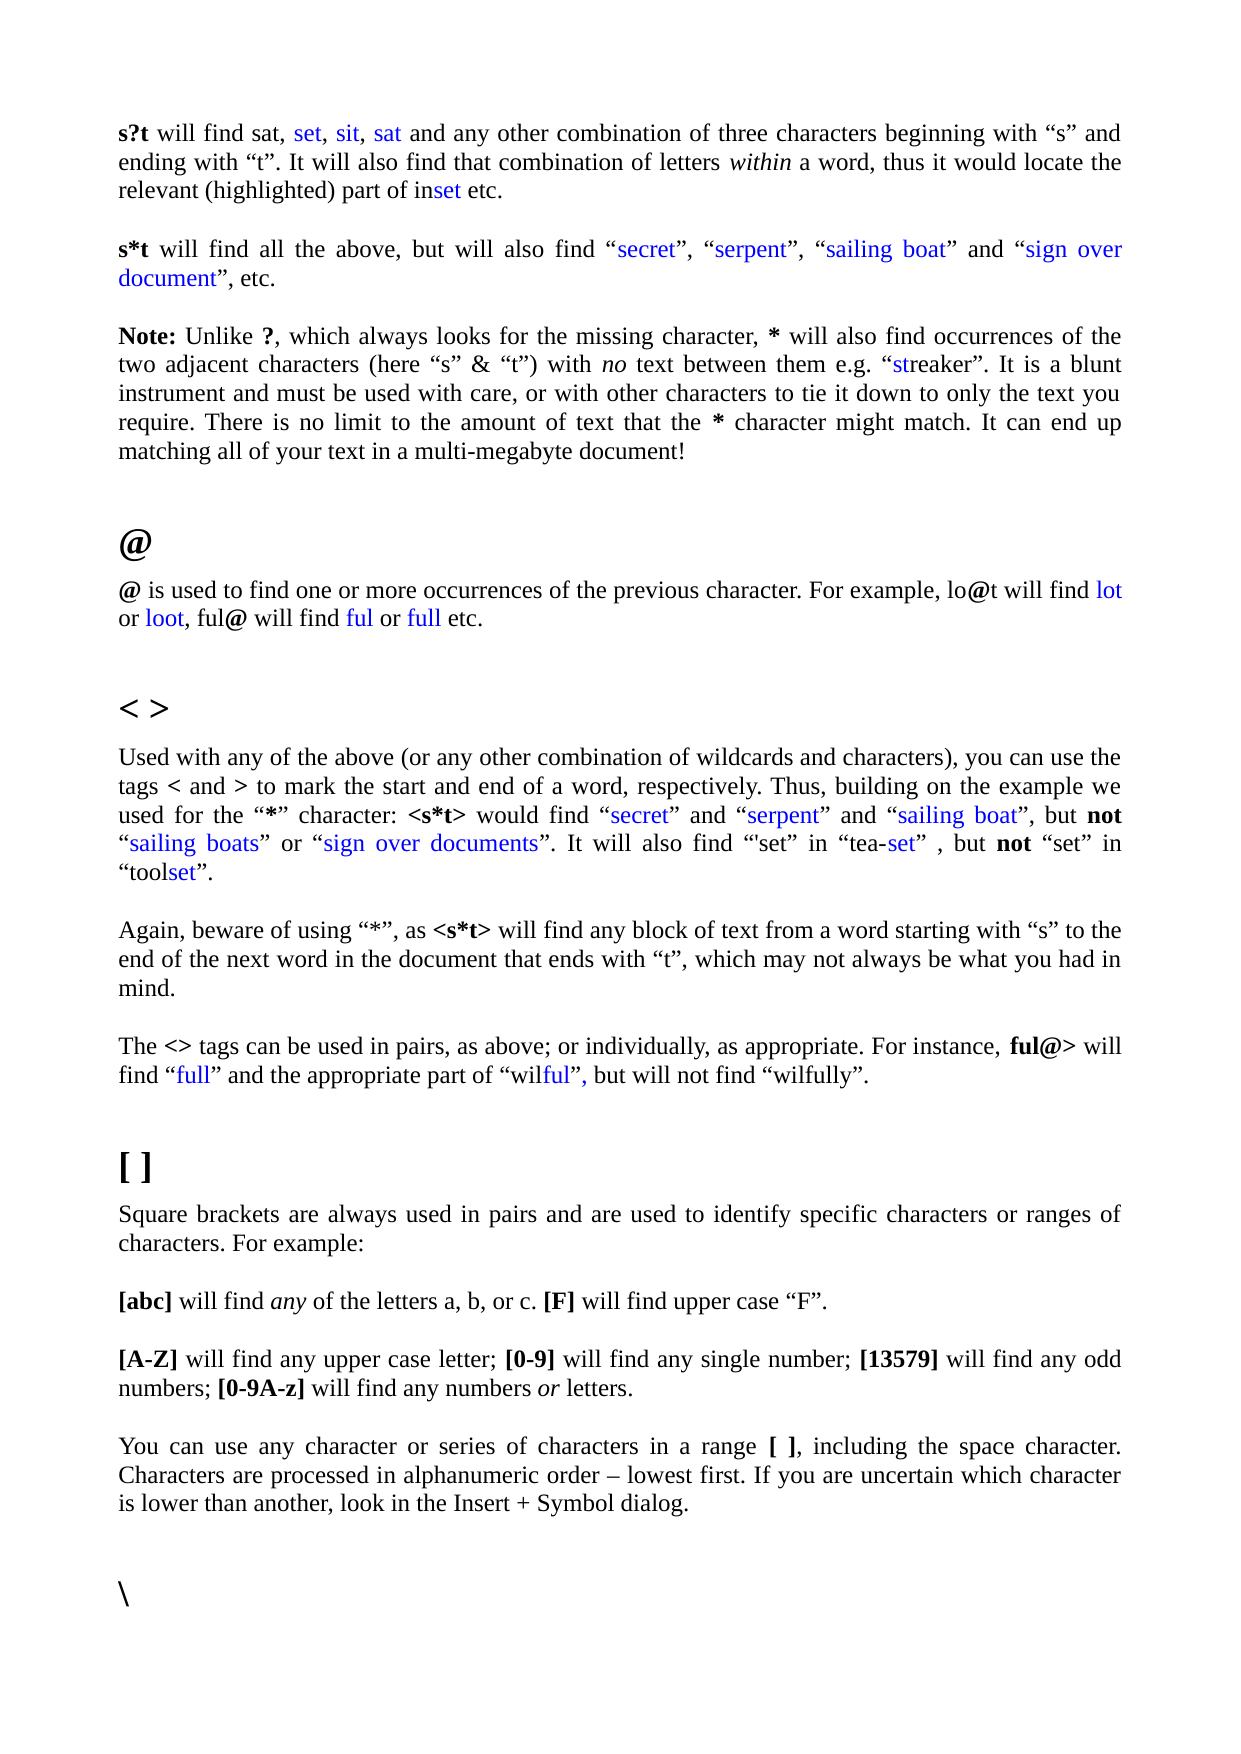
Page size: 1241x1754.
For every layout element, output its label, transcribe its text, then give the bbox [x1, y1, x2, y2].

table_cell < > Used with any of the above (or any other combination of wildcards and characters), you can use the tags < and > to mark the start and end of a word, respectively. Thus, building on the example we used for the “*” character: <s*t> would find “secret” and “serpent” and “sailing boat”, but not “sailing boats” or “sign over documents”. It will also find “'set” in “tea-set” , but not “set” in “toolset”. Again, beware of using “*”, as <s*t> will find any block of text from a word starting with “s” to the end of the next word in the document that ends with “t”, which may not always be what you had in mind. The <> tags can be used in pairs, as above; or individually, as appropriate. For instance, ful@> will find “full” and the appropriate part of “wilful”, but will not find “wilfully”. [118, 662, 1122, 1118]
table_cell @ @ is used to find one or more occurrences of the previous character. For example, lo@t will find lot or loot, ful@ will find ful or full etc. [118, 494, 1122, 662]
table_cell [ ] Square brackets are always used in pairs and are used to identify specific characters or ranges of characters. For example: [abc] will find any of the letters a, b, or c. [F] will find upper case “F”. [A-Z] will find any upper case letter; [0-9] will find any single number; [13579] will find any odd numbers; [0-9A-z] will find any numbers or letters. You can use any character or series of characters in a range [ ], including the space character. Characters are processed in alphanumeric order – lowest first. If you are uncertain which character is lower than another, look in the Insert + Symbol dialog. \ [118, 1118, 1122, 1627]
table_header s?t will find sat, set, sit, sat and any other combination of three characters beginning with “s” and ending with “t”. It will also find that combination of letters within a word, thus it would locate the relevant (highlighted) part of inset etc. s*t will find all the above, but will also find “secret”, “serpent”, “sailing boat” and “sign over document”, etc. Note: Unlike ?, which always looks for the missing character, * will also find occurrences of the two adjacent characters (here “s” & “t”) with no text between them e.g. “streaker”. It is a blunt instrument and must be used with care, or with other characters to tie it down to only the text you require. There is no limit to the amount of text that the * character might match. It can end up matching all of your text in a multi-megabyte document! [118, 118, 1122, 494]
